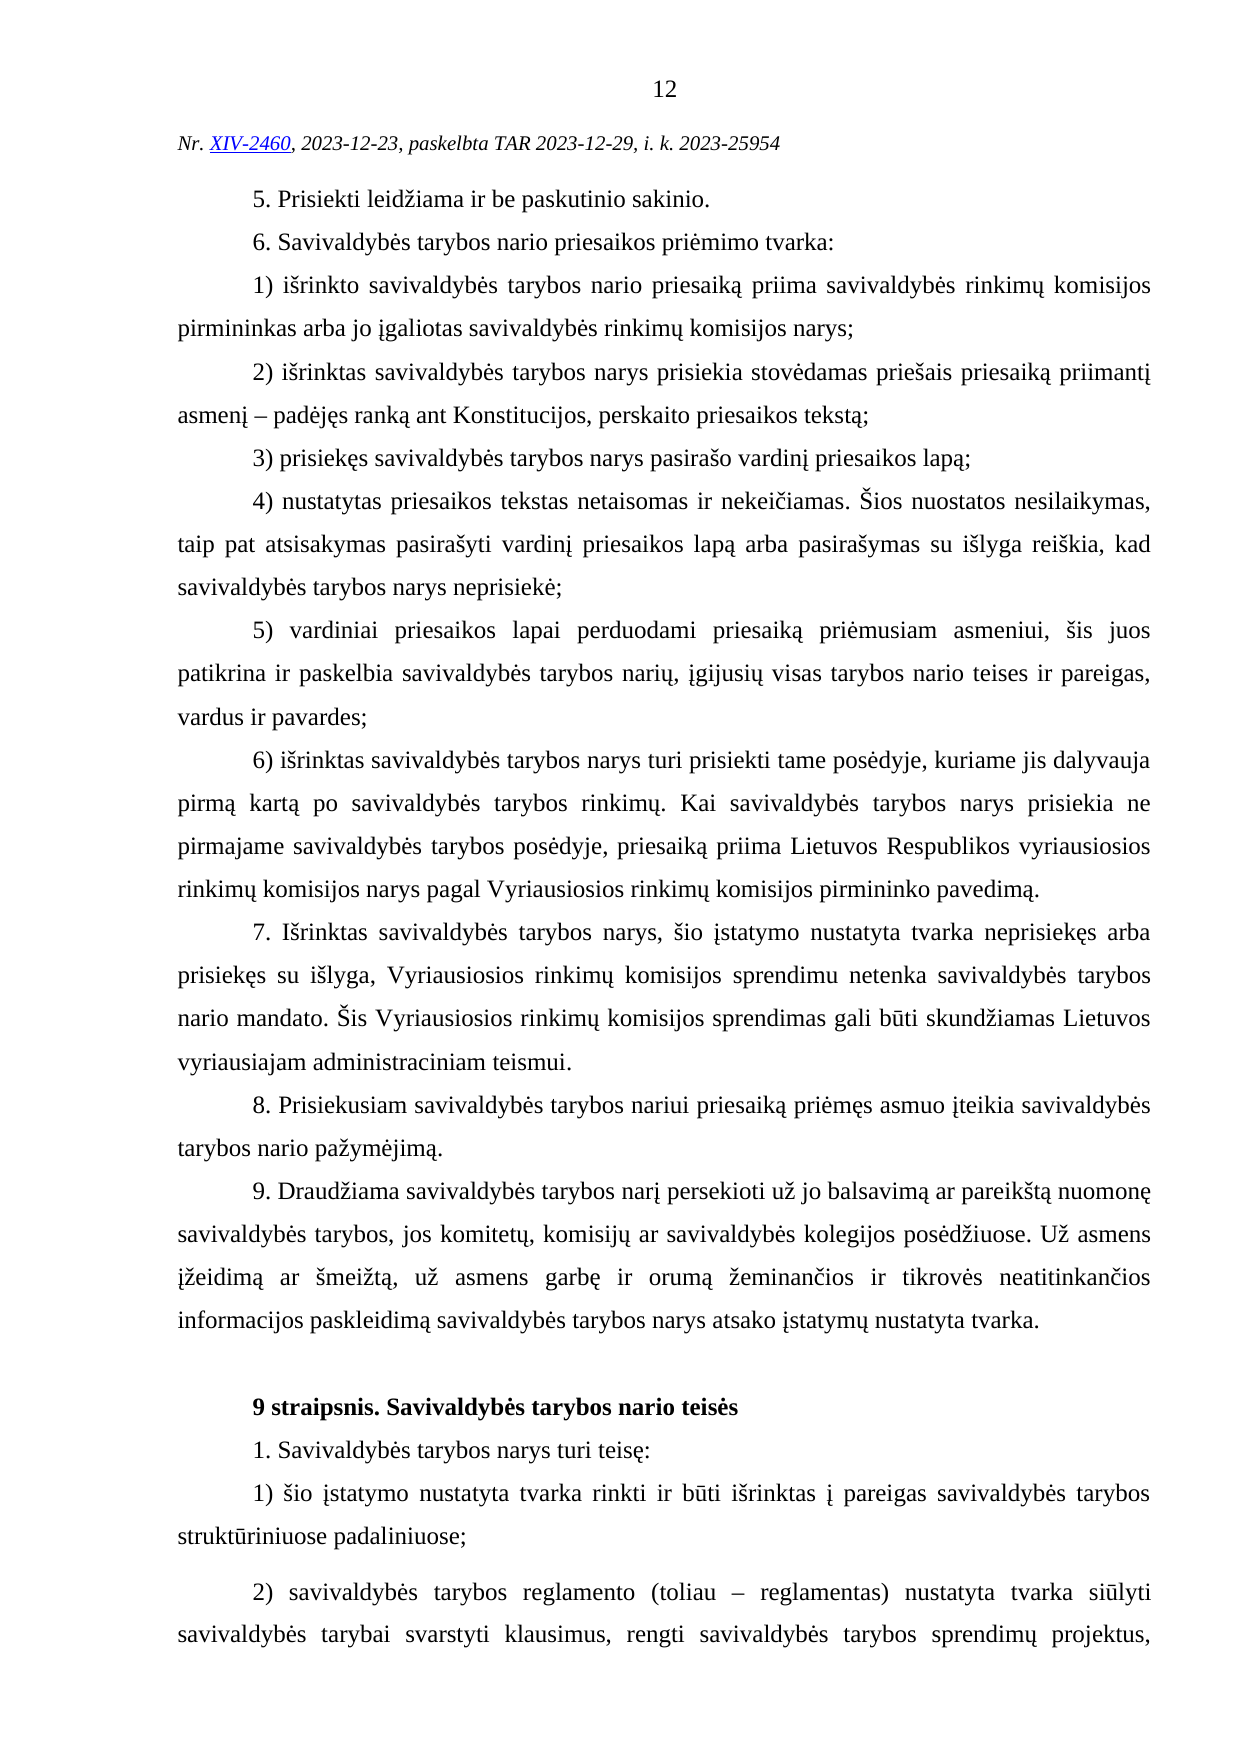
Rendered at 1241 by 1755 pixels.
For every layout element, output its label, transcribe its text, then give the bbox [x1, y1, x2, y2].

text 4) nustatytas priesaikos tekstas netaisomas ir nekeičiamas. Šios nuostatos nesilaikymas, taip pat atsisakymas pasirašyti vardinį priesaikos lapą arba pasirašymas su išlyga reiškia, kad savivaldybės tarybos narys neprisiekė; [177, 486, 1152, 601]
text 2) išrinktas savivaldybės tarybos narys prisiekia stovėdamas priešais priesaiką priimantį asmenį – padėjęs ranką ant Konstitucijos, perskaito priesaikos tekstą; [177, 357, 1152, 428]
text 1. Savivaldybės tarybos narys turi teisę: [177, 1435, 1152, 1463]
text 9. Draudžiama savivaldybės tarybos narį persekioti už jo balsavimą ar pareikštą nuomonę savivaldybės tarybos, jos komitetų, komisijų ar savivaldybės kolegijos posėdžiuose. Už asmens įžeidimą ar šmeižtą, už asmens garbę ir orumą žeminančios ir tikrovės neatitinkančios informacijos paskleidimą savivaldybės tarybos narys atsako įstatymų nustatyta tvarka. [177, 1176, 1152, 1334]
text 5. Prisiekti leidžiama ir be paskutinio sakinio. [177, 184, 1152, 213]
text 6. Savivaldybės tarybos nario priesaikos priėmimo tvarka: [177, 227, 1152, 256]
text 3) prisiekęs savivaldybės tarybos narys pasirašo vardinį priesaikos lapą; [177, 443, 1152, 472]
text 7. Išrinktas savivaldybės tarybos narys, šio įstatymo nustatyta tvarka neprisiekęs arba prisiekęs su išlyga, Vyriausiosios rinkimų komisijos sprendimu netenka savivaldybės tarybos nario mandato. Šis Vyriausiosios rinkimų komisijos sprendimas gali būti skundžiamas Lietuvos vyriausiajam administraciniam teismui. [177, 917, 1152, 1075]
text 5) vardiniai priesaikos lapai perduodami priesaiką priėmusiam asmeniui, šis juos patikrina ir paskelbia savivaldybės tarybos narių, įgijusių visas tarybos nario teises ir pareigas, vardus ir pavardes; [177, 615, 1152, 730]
text 8. Prisiekusiam savivaldybės tarybos nariui priesaiką priėmęs asmuo įteikia savivaldybės tarybos nario pažymėjimą. [177, 1090, 1152, 1162]
text 1) šio įstatymo nustatyta tvarka rinkti ir būti išrinktas į pareigas savivaldybės tarybos struktūriniuose padaliniuose; [177, 1478, 1152, 1550]
text 1) išrinkto savivaldybės tarybos nario priesaiką priima savivaldybės rinkimų komisijos pirmininkas arba jo įgaliotas savivaldybės rinkimų komisijos narys; [177, 270, 1152, 342]
text Nr. XIV-2460, 2023-12-23, paskelbta TAR 2023-12-29, i. k. 2023-25954 [177, 131, 1152, 155]
text 6) išrinktas savivaldybės tarybos narys turi prisiekti tame posėdyje, kuriame jis dalyvauja pirmą kartą po savivaldybės tarybos rinkimų. Kai savivaldybės tarybos narys prisiekia ne pirmajame savivaldybės tarybos posėdyje, priesaiką priima Lietuvos Respublikos vyriausiosios rinkimų komisijos narys pagal Vyriausiosios rinkimų komisijos pirmininko pavedimą. [177, 745, 1152, 903]
text 9 straipsnis. Savivaldybės tarybos nario teisės [177, 1392, 1152, 1420]
text 2) savivaldybės tarybos reglamento (toliau – reglamentas) nustatyta tvarka siūlyti savivaldybės tarybai svarstyti klausimus, rengti savivaldybės tarybos sprendimų projektus, [177, 1564, 1152, 1647]
